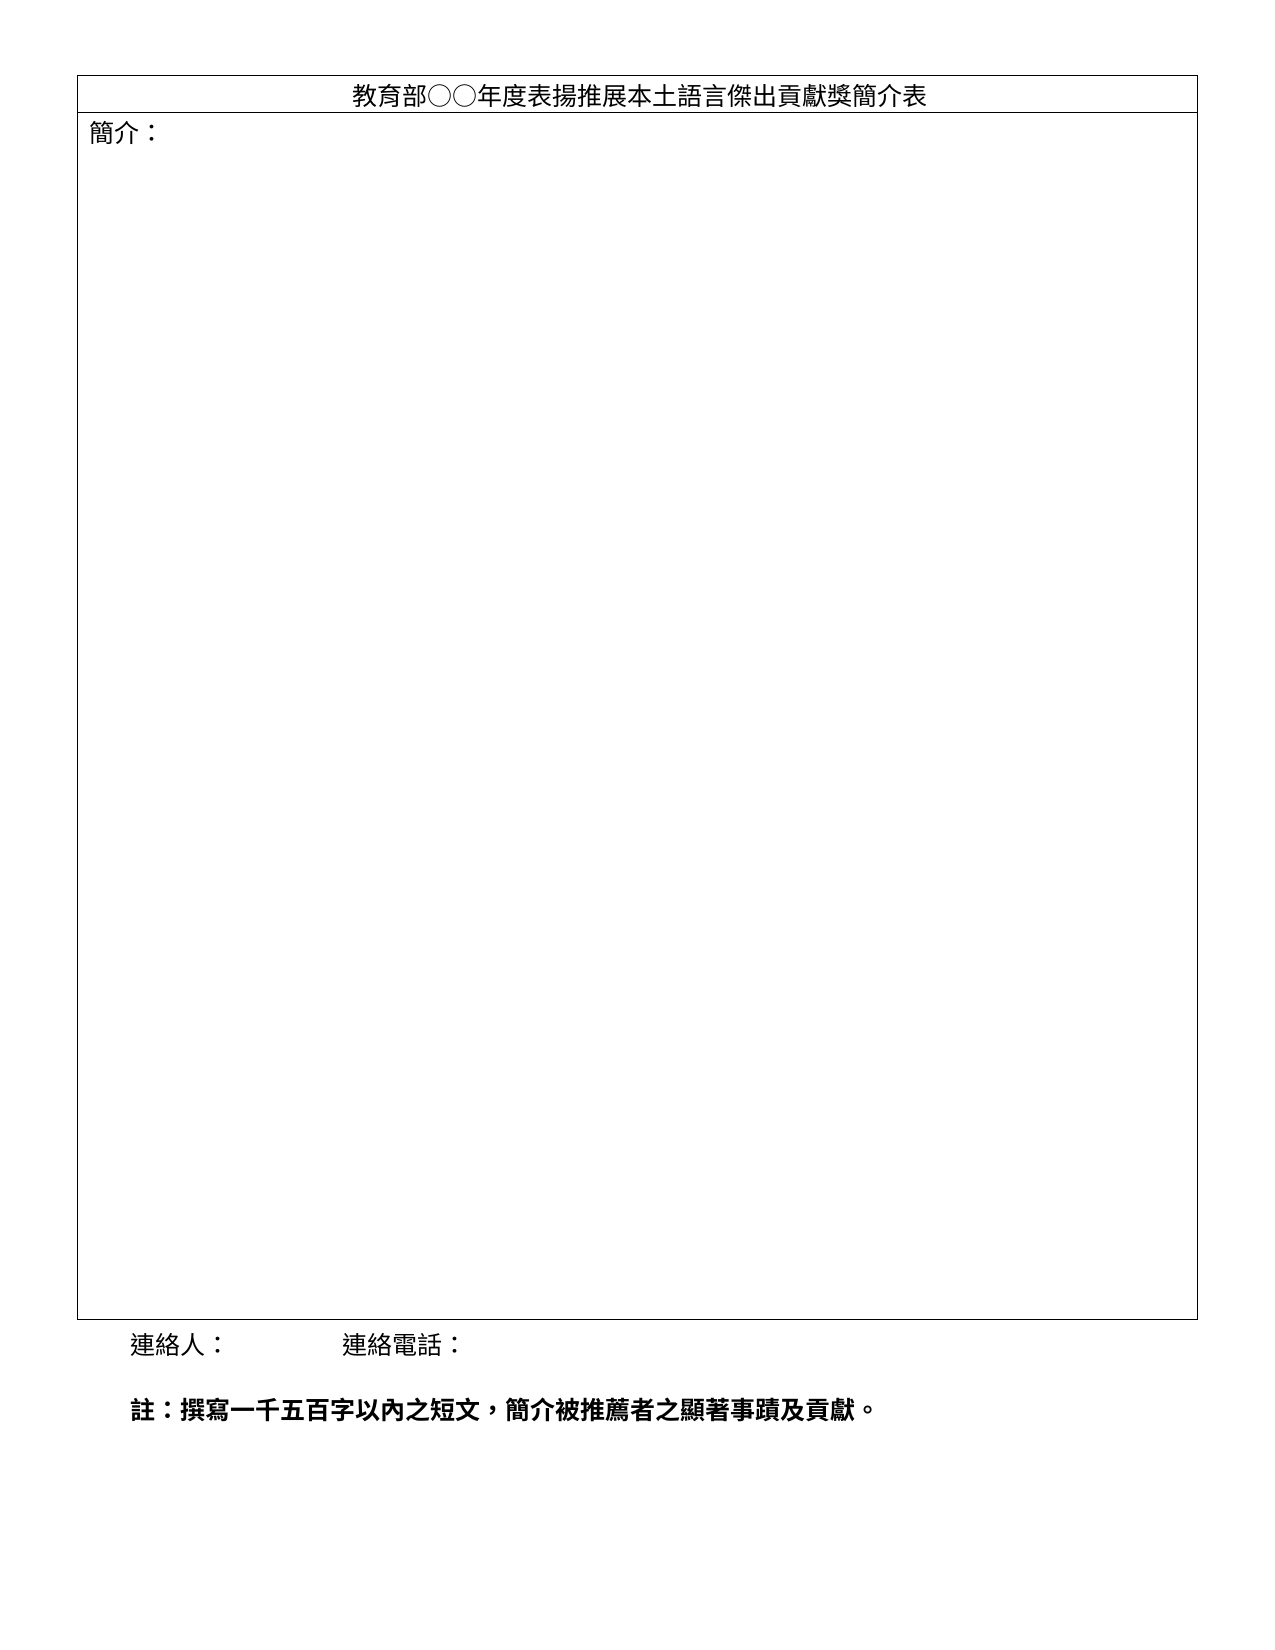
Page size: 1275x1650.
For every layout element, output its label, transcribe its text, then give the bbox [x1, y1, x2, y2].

table_header 教育部○○年度表揚推展本土語言傑出貢獻獎簡介表 [78, 76, 1197, 112]
text 連絡人： 連絡電話： [130, 1320, 1145, 1361]
text 註：撰寫一千五百字以內之短文，簡介被推薦者之顯著事蹟及貢獻。 [130, 1390, 1145, 1426]
table_cell 簡介： [78, 113, 1197, 1319]
